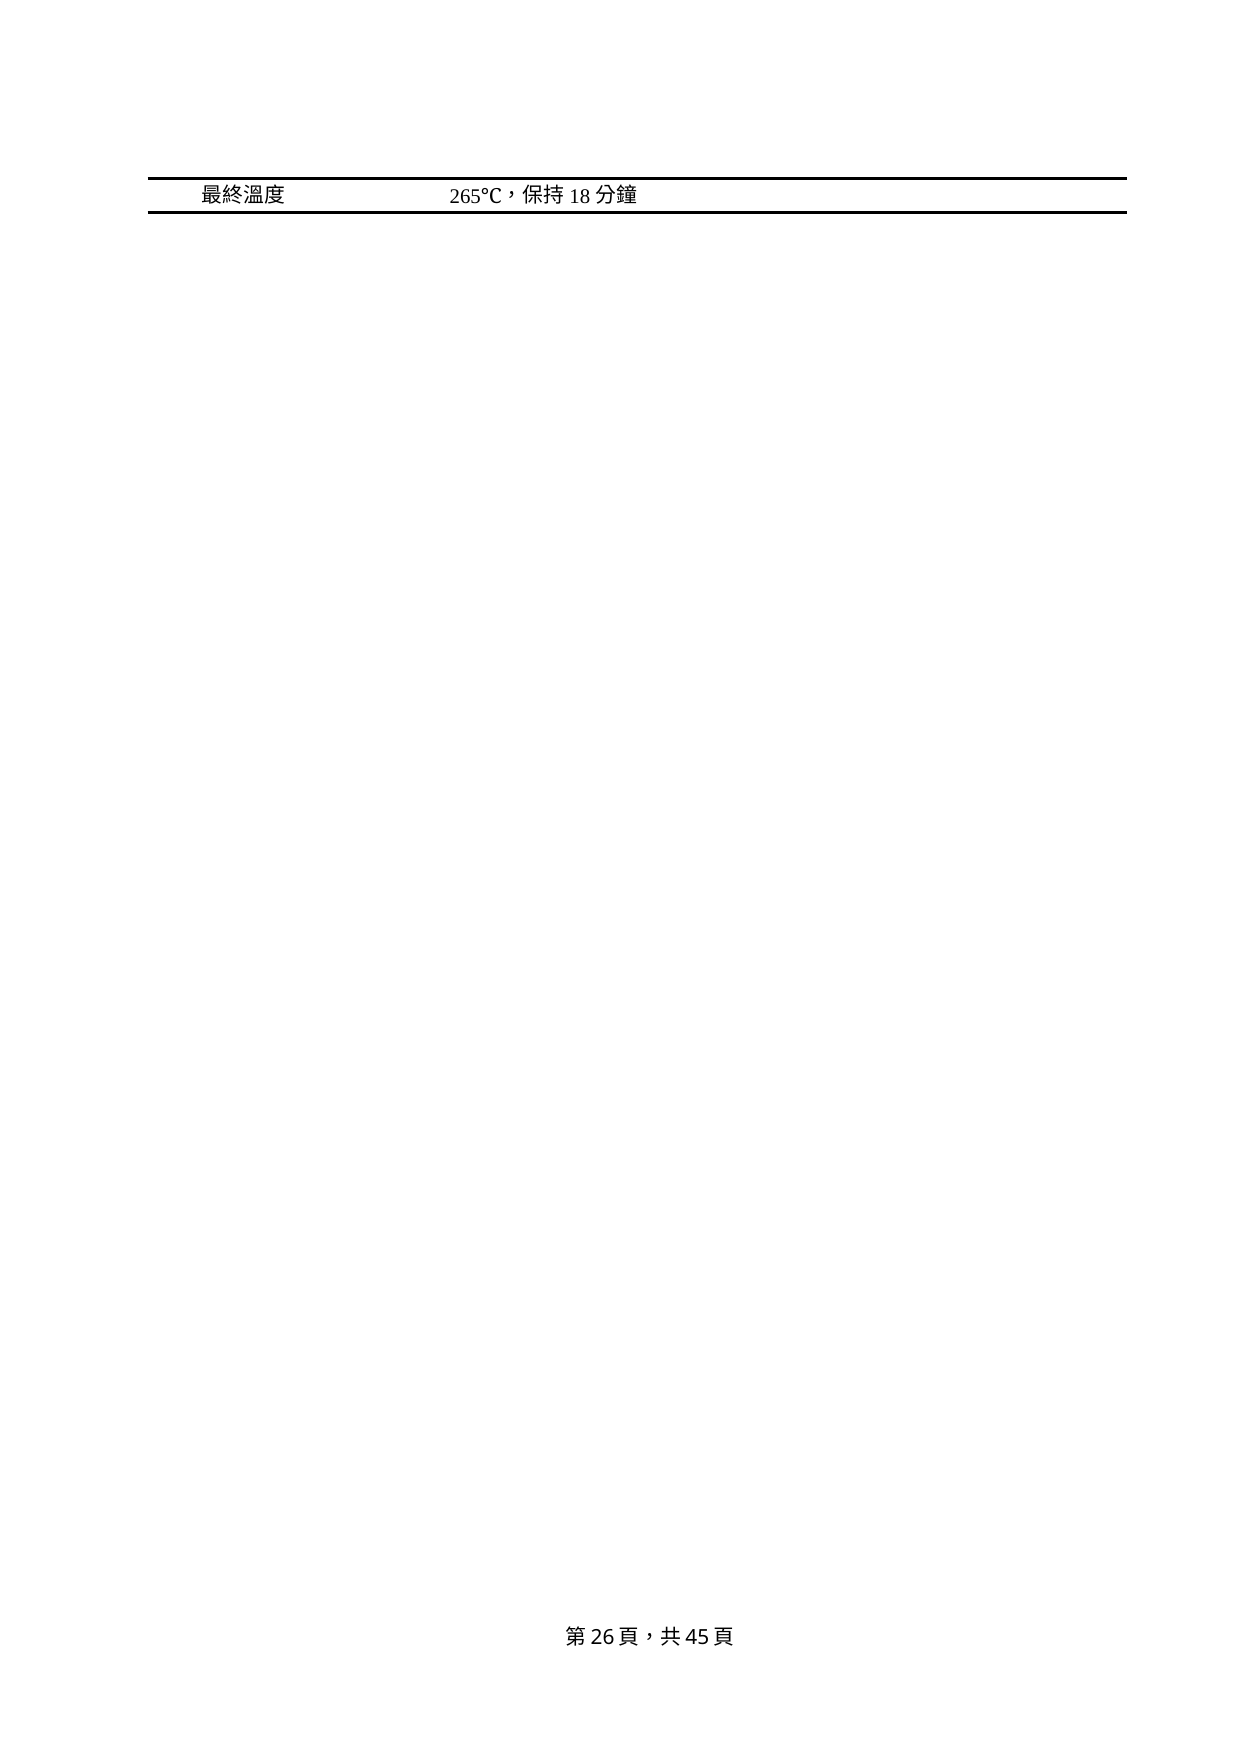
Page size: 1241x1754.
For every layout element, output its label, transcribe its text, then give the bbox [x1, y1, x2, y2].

table_cell 最終溫度 [148, 180, 438, 211]
table_cell 265℃，保持 18 分鐘 [438, 180, 1127, 211]
